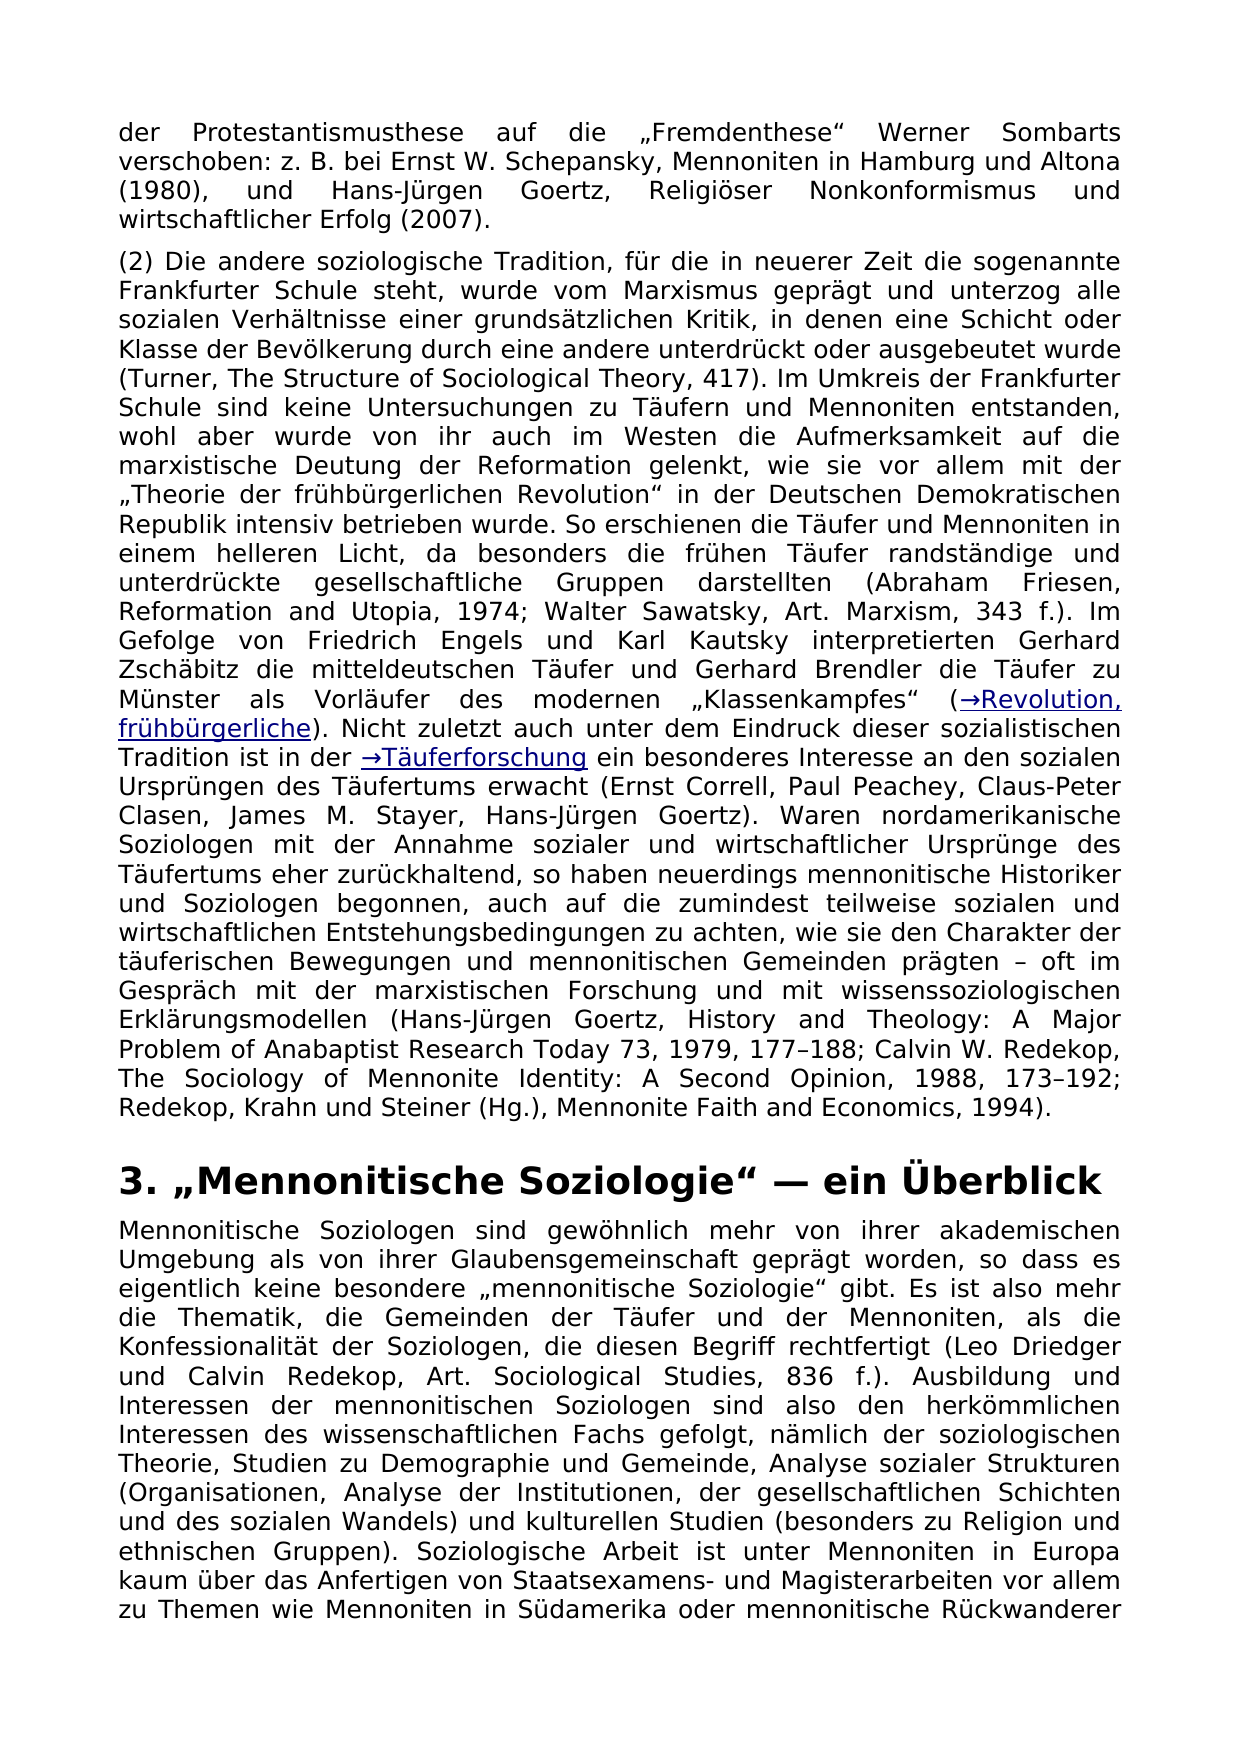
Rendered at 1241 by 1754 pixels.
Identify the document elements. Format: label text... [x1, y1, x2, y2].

text (2) Die andere soziologische Tradition, für die in neuerer Zeit die sogenannte Frankfurter Schule steht, wurde vom Marxismus geprägt und unterzog alle sozialen Verhältnisse einer grundsätzlichen Kritik, in denen eine Schicht oder Klasse der Bevölkerung durch eine andere unterdrückt oder ausgebeutet wurde (Turner, The Structure of Sociological Theory, 417). Im Umkreis der Frankfurter Schule sind keine Untersuchungen zu Täufern und Mennoniten entstanden, wohl aber wurde von ihr auch im Westen die Aufmerksamkeit auf die marxistische Deutung der Reformation gelenkt, wie sie vor allem mit der „Theorie der frühbürgerlichen Revolution“ in der Deutschen Demokratischen Republik intensiv betrieben wurde. So erschienen die Täufer und Mennoniten in einem helleren Licht, da besonders die frühen Täufer randständige und unterdrückte gesellschaftliche Gruppen darstellten (Abraham Friesen, Reformation and Utopia, 1974; Walter Sawatsky, Art. Marxism, 343 f.). Im Gefolge von Friedrich Engels und Karl Kautsky interpretierten Gerhard Zschäbitz die mitteldeutschen Täufer und Gerhard Brendler die Täufer zu Münster als Vorläufer des modernen „Klassenkampfes“ (→Revolution, frühbürgerliche). Nicht zuletzt auch unter dem Eindruck dieser sozialistischen Tradition ist in der →Täuferforschung ein besonderes Interesse an den sozialen Ursprüngen des Täufertums erwacht (Ernst Correll, Paul Peachey, Claus-Peter Clasen, James M. Stayer, Hans-Jürgen Goertz). Waren nordamerikanische Soziologen mit der Annahme sozialer und wirtschaftlicher Ursprünge des Täufertums eher zurückhaltend, so haben neuerdings mennonitische Historiker und Soziologen begonnen, auch auf die zumindest teilweise sozialen und wirtschaftlichen Entstehungsbedingungen zu achten, wie sie den Charakter der täuferischen Bewegungen und mennonitischen Gemeinden prägten – oft im Gespräch mit der marxistischen Forschung und mit wissenssoziologischen Erklärungsmodellen (Hans-Jürgen Goertz, History and Theology: A Major Problem of Anabaptist Research Today 73, 1979, 177–188; Calvin W. Redekop, The Sociology of Mennonite Identity: A Second Opinion, 1988, 173–192; Redekop, Krahn und Steiner (Hg.), Mennonite Faith and Economics, 1994). [118, 247, 1122, 1122]
subtitle 3. „Mennonitische Soziologie“ — ein Überblick [118, 1160, 1122, 1203]
text Mennonitische Soziologen sind gewöhnlich mehr von ihrer akademischen Umgebung als von ihrer Glaubensgemeinschaft geprägt worden, so dass es eigentlich keine besondere „mennonitische Soziologie“ gibt. Es ist also mehr die Thematik, die Gemeinden der Täufer und der Mennoniten, als die Konfessionalität der Soziologen, die diesen Begriff rechtfertigt (Leo Driedger und Calvin Redekop, Art. Sociological Studies, 836 f.). Ausbildung und Interessen der mennonitischen Soziologen sind also den herkömmlichen Interessen des wissenschaftlichen Fachs gefolgt, nämlich der soziologischen Theorie, Studien zu Demographie und Gemeinde, Analyse sozialer Strukturen (Organisationen, Analyse der Institutionen, der gesellschaftlichen Schichten und des sozialen Wandels) und kulturellen Studien (besonders zu Religion und ethnischen Gruppen). Soziologische Arbeit ist unter Mennoniten in Europa kaum über das Anfertigen von Staatsexamens- und Magisterarbeiten vor allem zu Themen wie Mennoniten in Südamerika oder mennonitische Rückwanderer [118, 1216, 1122, 1624]
text der Protestantismusthese auf die „Fremdenthese“ Werner Sombarts verschoben: z. B. bei Ernst W. Schepansky, Mennoniten in Hamburg und Altona (1980), und Hans-Jürgen Goertz, Religiöser Nonkonformismus und wirtschaftlicher Erfolg (2007). [118, 118, 1122, 235]
